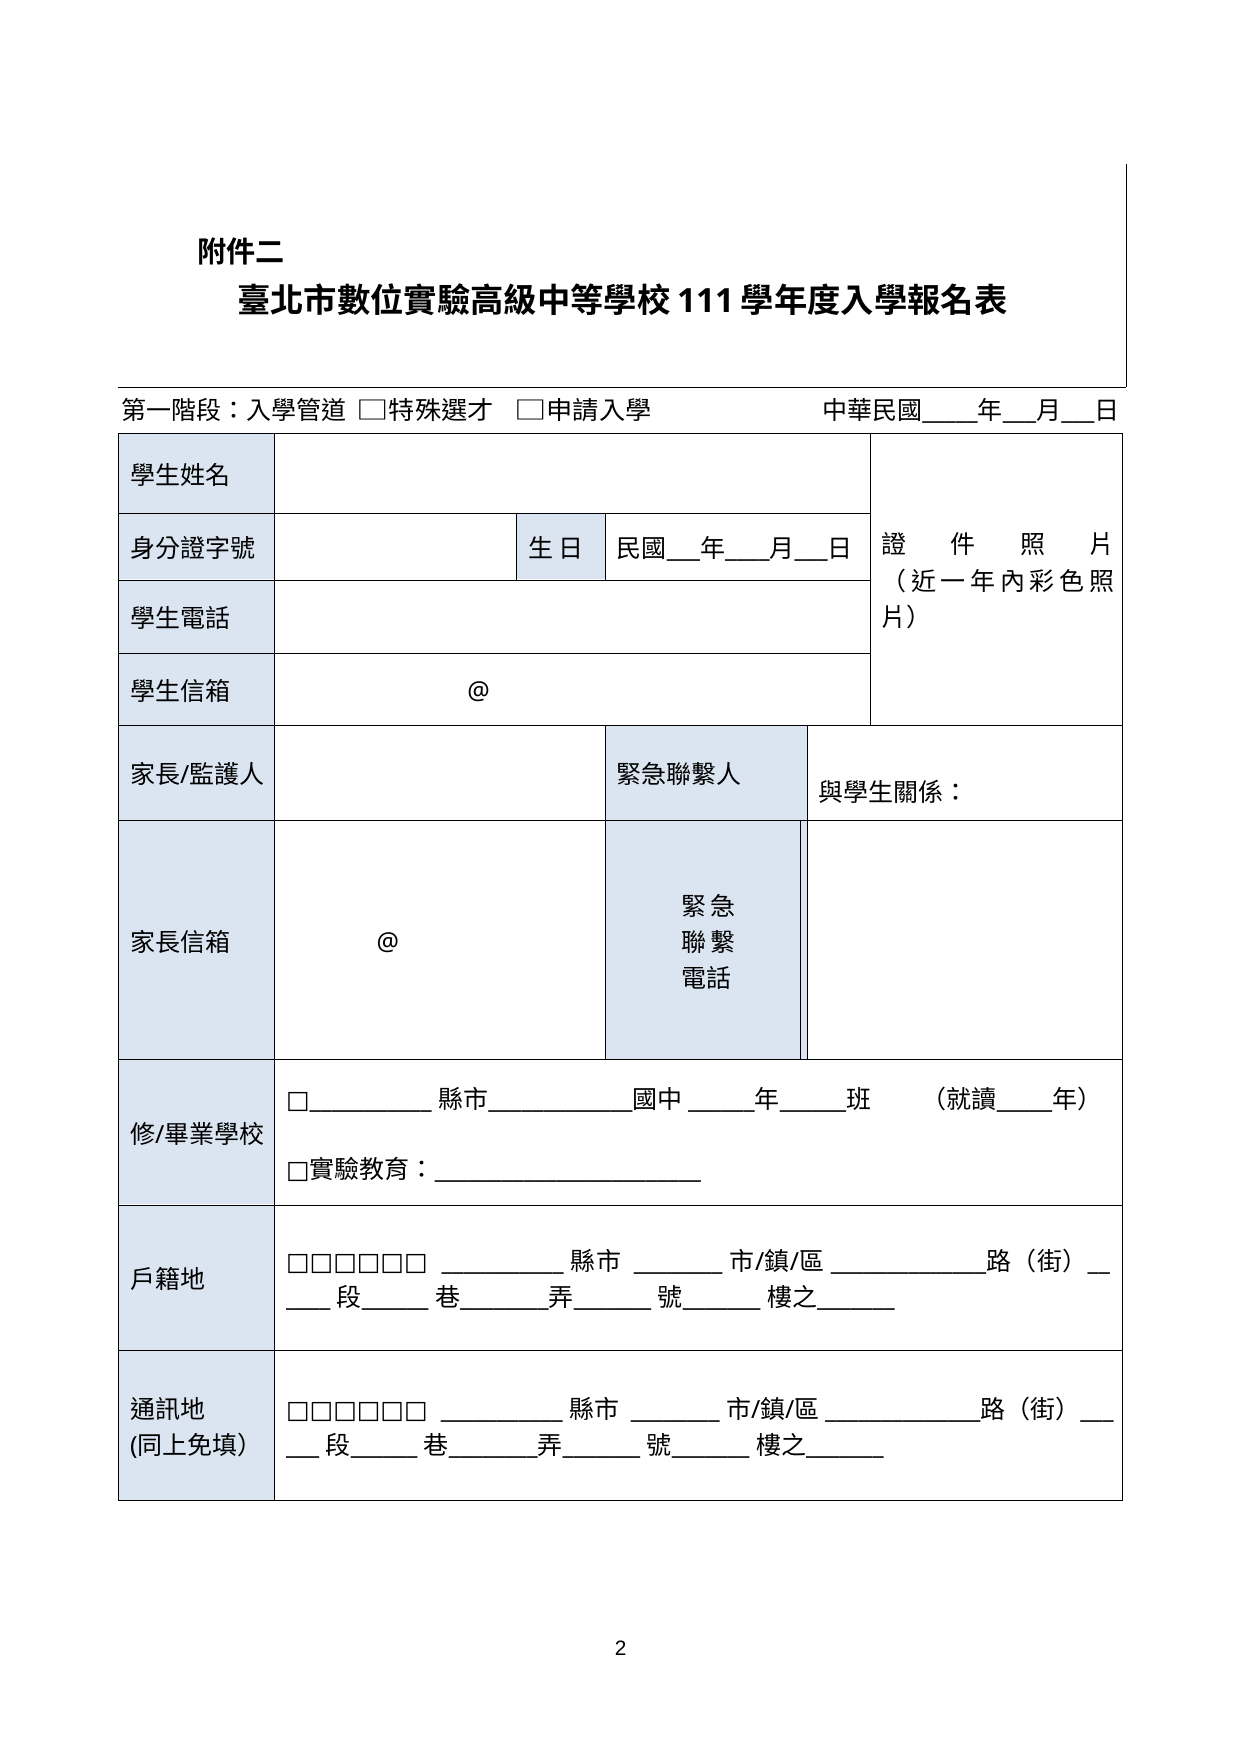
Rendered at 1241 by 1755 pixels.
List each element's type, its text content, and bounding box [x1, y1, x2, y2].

table_cell [275, 581, 870, 653]
table_cell 緊急聯繫人 [606, 726, 807, 820]
text 附件二 [118, 164, 1126, 209]
table_cell @ [275, 821, 605, 1059]
table_cell □□□□□□ ___________ 縣市 ________ 市/鎮/區 ______________路（街）______ 段______ 巷________弄_______ 號_______ 樓之_______ [275, 1351, 1122, 1500]
table_cell 生 日 [517, 514, 605, 579]
table_cell @ [275, 654, 870, 725]
table_cell □□□□□□ ___________ 縣市 ________ 市/鎮/區 ______________路（街）______ 段______ 巷________弄_______ 號_______ 樓之_______ [275, 1206, 1122, 1350]
table_cell 緊急聯繫電話 [606, 821, 800, 1059]
table_cell 修/畢業學校 [119, 1060, 274, 1204]
table_cell 民國___年____月___日 [606, 514, 870, 579]
table_cell 身分證字號 [119, 514, 274, 579]
table_header [275, 434, 870, 513]
table_header 學生姓名 [119, 434, 274, 513]
table_cell [275, 726, 605, 820]
table_cell 學生信箱 [119, 654, 274, 725]
table_cell 學生電話 [119, 581, 274, 653]
table_cell 通訊地 (同上免填） [119, 1351, 274, 1500]
table_cell 與學生關係： [808, 726, 1122, 820]
table_cell [808, 821, 1122, 1059]
text 臺北市數位實驗高級中等學校111學年度入學報名表 [118, 209, 1126, 387]
table_header 證件照片 （近一年內彩色照片） [871, 434, 1122, 725]
text 第一階段：入學管道 □特殊選才 □申請入學 中華民國_____年___月___日 [118, 391, 1122, 427]
table_cell 家長/監護人 [119, 726, 274, 820]
table_cell [801, 821, 807, 1059]
table_cell 戶籍地 [119, 1206, 274, 1350]
table_cell □___________ 縣市_____________國中 ______年______班 （就讀_____年） □實驗教育：________________________ [275, 1060, 1122, 1204]
table_cell 家長信箱 [119, 821, 274, 1059]
table_cell [275, 514, 516, 579]
